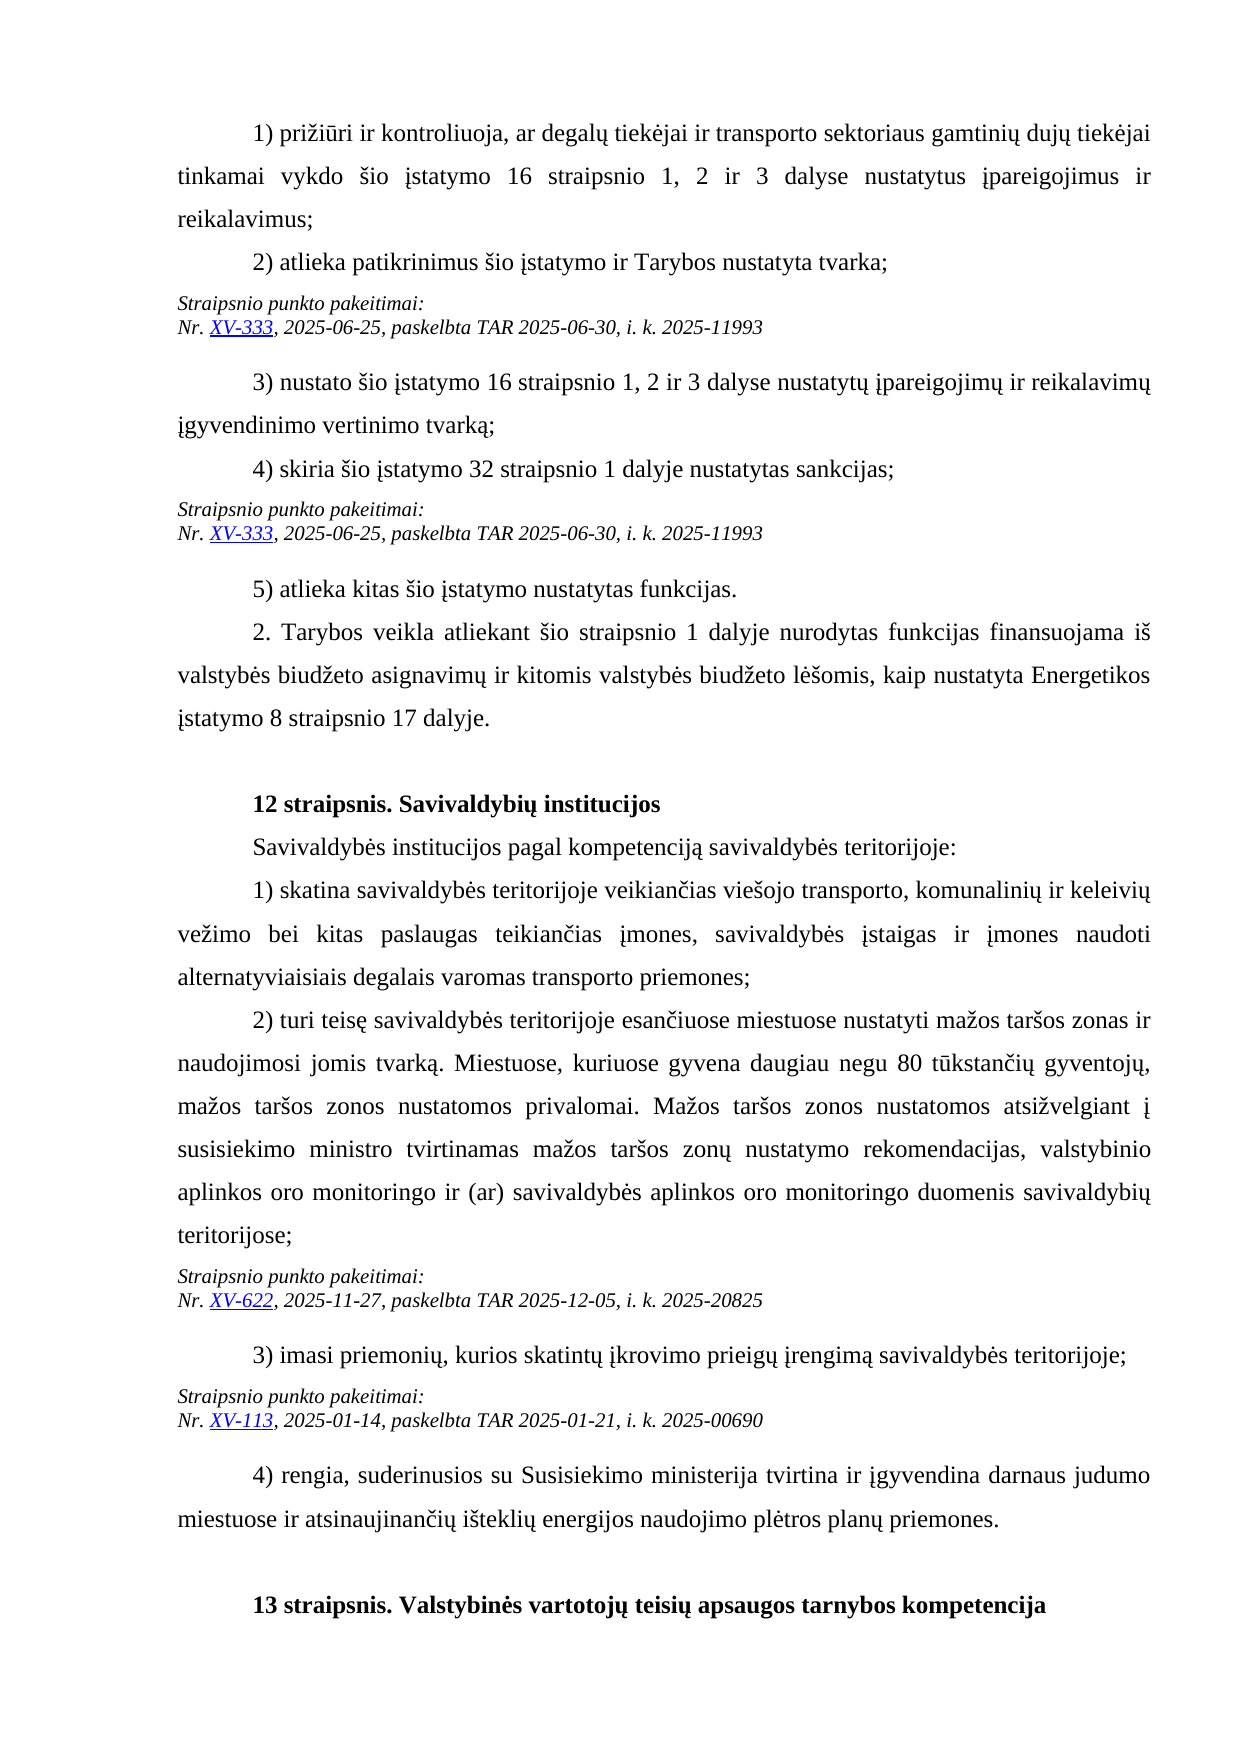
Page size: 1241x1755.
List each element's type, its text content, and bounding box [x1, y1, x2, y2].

text 13 straipsnis. Valstybinės vartotojų teisių apsaugos tarnybos kompetencija [177, 1590, 1152, 1619]
text Nr. XV-333, 2025-06-25, paskelbta TAR 2025-06-30, i. k. 2025-11993 [177, 315, 1152, 339]
text Nr. XV-113, 2025-01-14, paskelbta TAR 2025-01-21, i. k. 2025-00690 [177, 1408, 1152, 1432]
text 1) prižiūri ir kontroliuoja, ar degalų tiekėjai ir transporto sektoriaus gamtinių dujų tiekėjai tinkamai vykdo šio įstatymo 16 straipsnio 1, 2 ir 3 dalyse nustatytus įpareigojimus ir reikalavimus; [177, 118, 1152, 233]
text Straipsnio punkto pakeitimai: [177, 1264, 1152, 1288]
text 2) turi teisę savivaldybės teritorijoje esančiuose miestuose nustatyti mažos taršos zonas ir naudojimosi jomis tvarką. Miestuose, kuriuose gyvena daugiau negu 80 tūkstančių gyventojų, mažos taršos zonos nustatomos privalomai. Mažos taršos zonos nustatomos atsižvelgiant į susisiekimo ministro tvirtinamas mažos taršos zonų nustatymo rekomendacijas, valstybinio aplinkos oro monitoringo ir (ar) savivaldybės aplinkos oro monitoringo duomenis savivaldybių teritorijose; [177, 1005, 1152, 1249]
text 5) atlieka kitas šio įstatymo nustatytas funkcijas. [177, 574, 1152, 602]
text 4) rengia, suderinusios su Susisiekimo ministerija tvirtina ir įgyvendina darnaus judumo miestuose ir atsinaujinančių išteklių energijos naudojimo plėtros planų priemones. [177, 1461, 1152, 1532]
text Straipsnio punkto pakeitimai: [177, 291, 1152, 315]
text 4) skiria šio įstatymo 32 straipsnio 1 dalyje nustatytas sankcijas; [177, 454, 1152, 482]
text 2) atlieka patikrinimus šio įstatymo ir Tarybos nustatyta tvarka; [177, 247, 1152, 276]
text 3) imasi priemonių, kurios skatintų įkrovimo prieigų įrengimą savivaldybės teritorijoje; [177, 1341, 1152, 1369]
text Nr. XV-333, 2025-06-25, paskelbta TAR 2025-06-30, i. k. 2025-11993 [177, 521, 1152, 545]
text 1) skatina savivaldybės teritorijoje veikiančias viešojo transporto, komunalinių ir keleivių vežimo bei kitas paslaugas teikiančias įmones, savivaldybės įstaigas ir įmones naudoti alternatyviaisiais degalais varomas transporto priemones; [177, 876, 1152, 991]
text Savivaldybės institucijos pagal kompetenciją savivaldybės teritorijoje: [177, 832, 1152, 861]
text Straipsnio punkto pakeitimai: [177, 1384, 1152, 1408]
text Straipsnio punkto pakeitimai: [177, 497, 1152, 521]
text 12 straipsnis. Savivaldybių institucijos [177, 789, 1152, 818]
text 3) nustato šio įstatymo 16 straipsnio 1, 2 ir 3 dalyse nustatytų įpareigojimų ir reikalavimų įgyvendinimo vertinimo tvarką; [177, 367, 1152, 439]
text 2. Tarybos veikla atliekant šio straipsnio 1 dalyje nurodytas funkcijas finansuojama iš valstybės biudžeto asignavimų ir kitomis valstybės biudžeto lėšomis, kaip nustatyta Energetikos įstatymo 8 straipsnio 17 dalyje. [177, 617, 1152, 732]
text Nr. XV-622, 2025-11-27, paskelbta TAR 2025-12-05, i. k. 2025-20825 [177, 1288, 1152, 1312]
